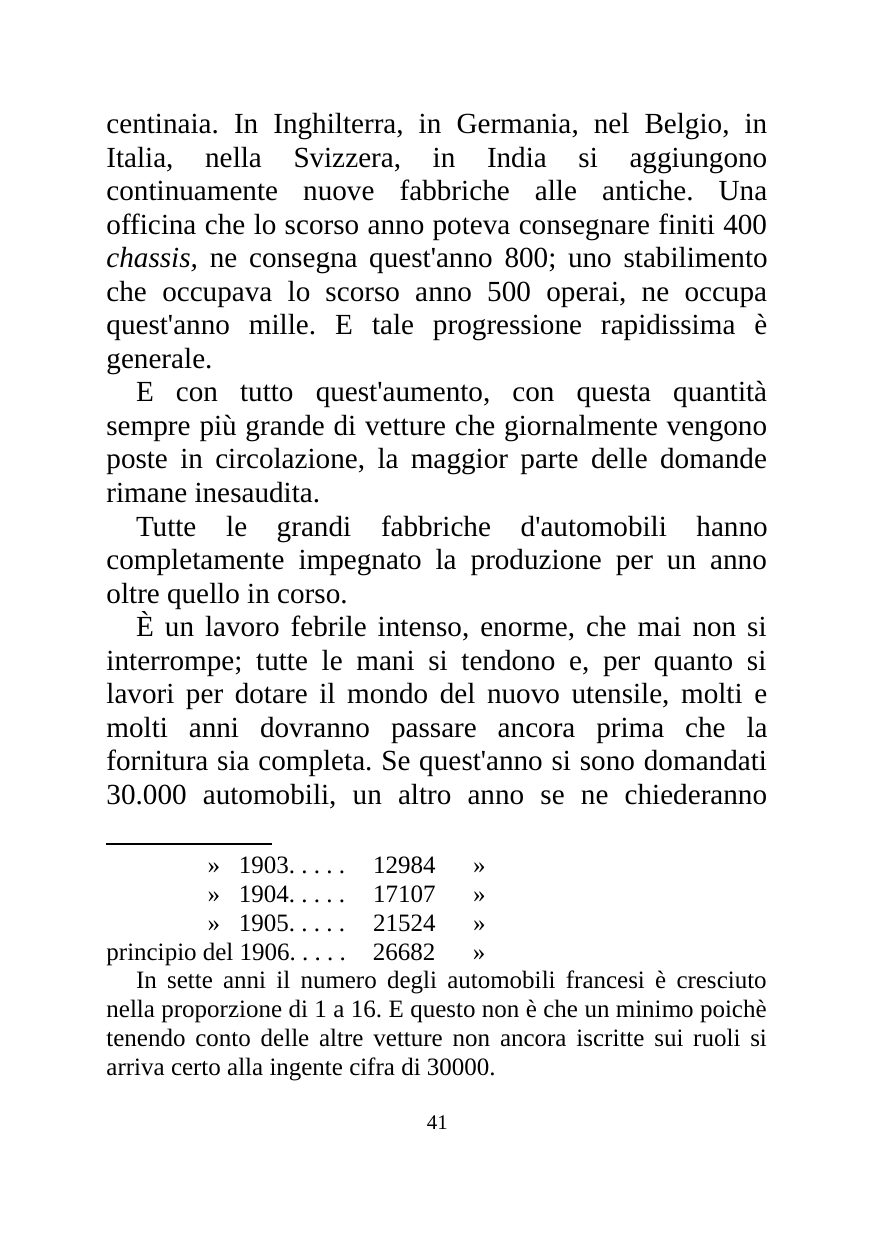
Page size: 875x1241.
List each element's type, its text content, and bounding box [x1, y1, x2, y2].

text Tutte le grandi fabbriche d'automobili hanno completamente impegnato la produzione per un anno oltre quello in corso. [106, 509, 768, 609]
text E con tutto quest'aumento, con questa quantità sempre più grande di vetture che giornalmente vengono poste in circolazione, la maggior parte delle domande rimane inesaudita. [106, 374, 768, 509]
text centinaia. In Inghilterra, in Germania, nel Belgio, in Italia, nella Svizzera, in India si aggiungono continuamente nuove fabbriche alle antiche. Una officina che lo scorso anno poteva consegnare finiti 400 chassis, ne consegna quest'anno 800; uno stabilimento che occupava lo scorso anno 500 operai, ne occupa quest'anno mille. E tale progressione rapidissima è generale. [106, 106, 768, 374]
text » 1904. . . . . 17107 » [165, 879, 768, 908]
text » 1903. . . . . 12984 » [165, 850, 768, 879]
text principio del 1906. . . . . 26682 » [106, 937, 768, 965]
text È un lavoro febrile intenso, enorme, che mai non si interrompe; tutte le mani si tendono e, per quanto si lavori per dotare il mondo del nuovo utensile, molti e molti anni dovranno passare ancora prima che la fornitura sia completa. Se quest'anno si sono domandati 30.000 automobili, un altro anno se ne chiederanno [106, 609, 768, 811]
text In sette anni il numero degli automobili francesi è cresciuto nella proporzione di 1 a 16. E questo non è che un minimo poichè tenendo conto delle altre vetture non ancora iscritte sui ruoli si arriva certo alla ingente cifra di 30000. [106, 965, 768, 1080]
text » 1905. . . . . 21524 » [165, 908, 768, 937]
